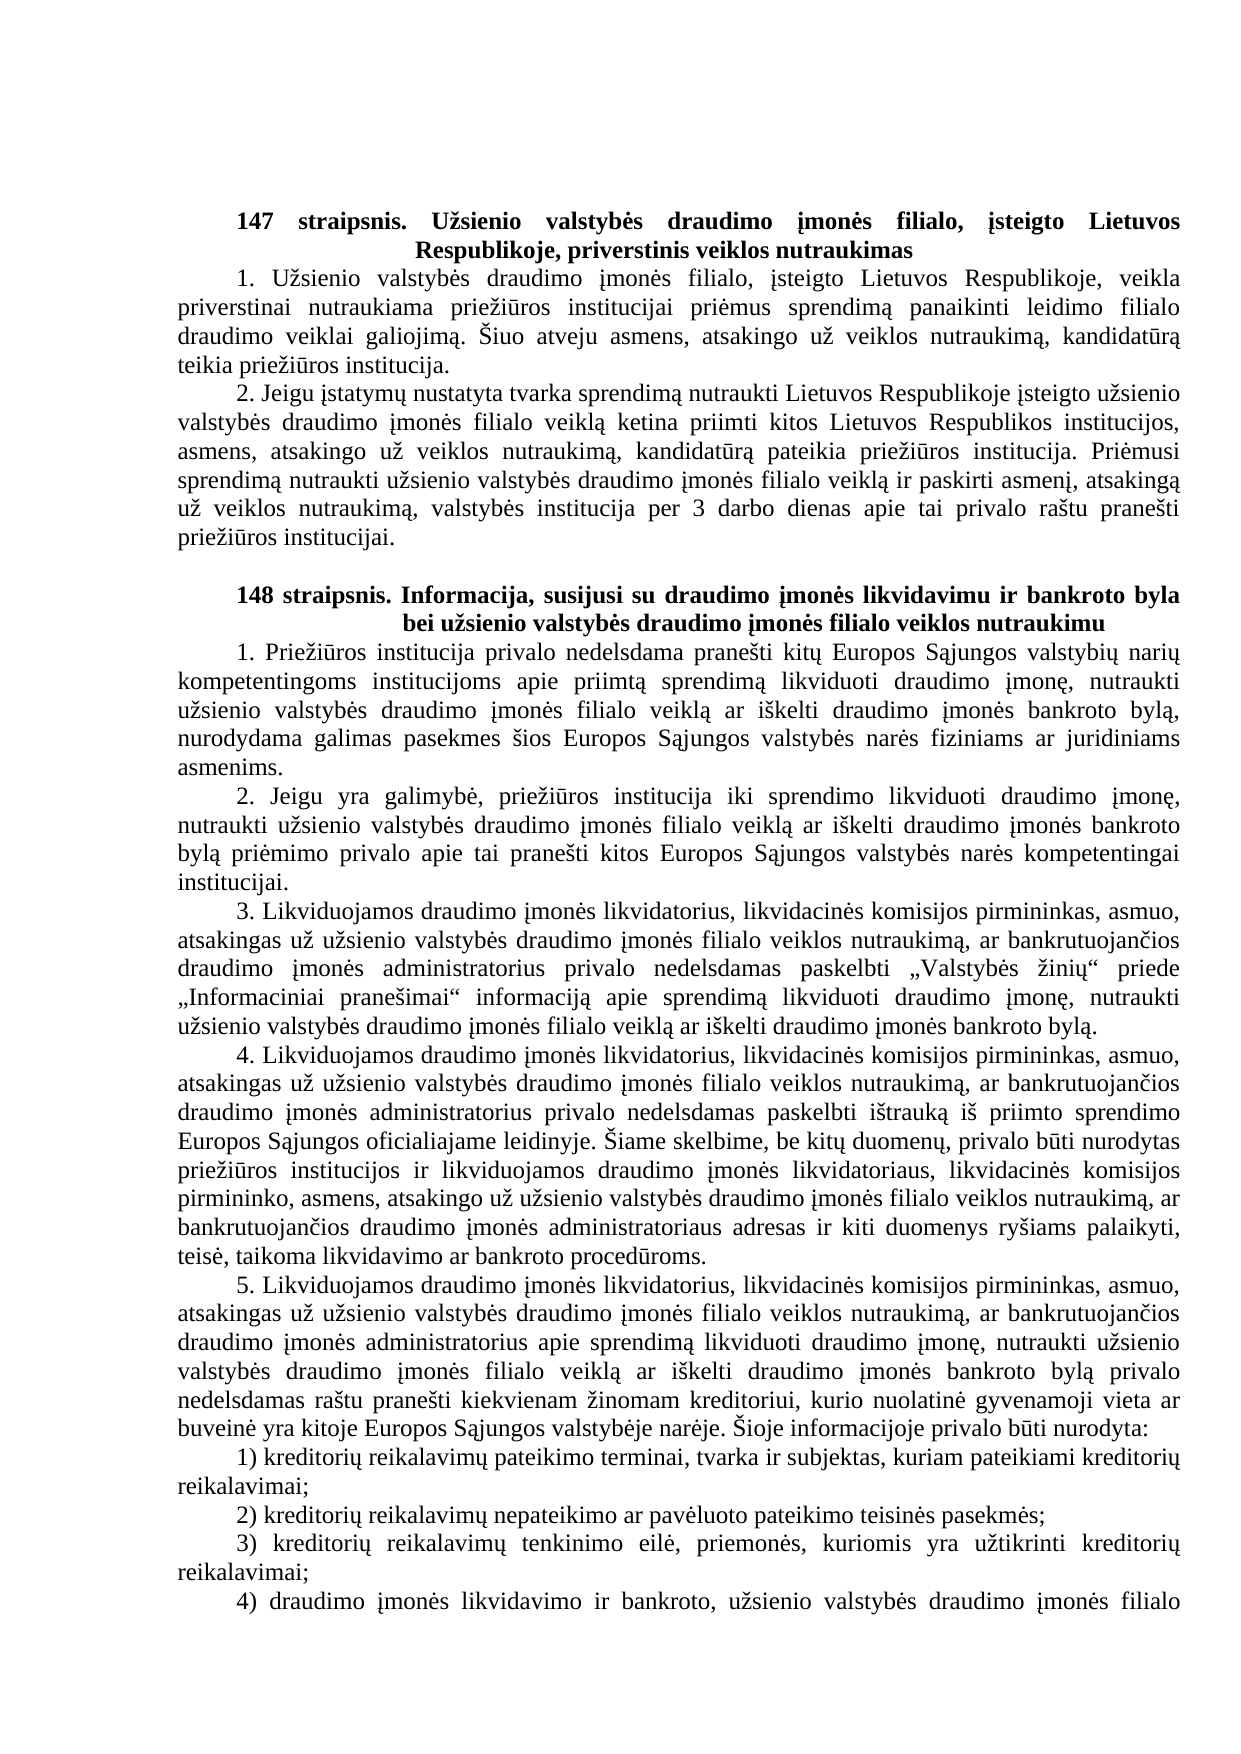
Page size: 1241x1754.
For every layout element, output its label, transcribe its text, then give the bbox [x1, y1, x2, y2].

text 1) kreditorių reikalavimų pateikimo terminai, tvarka ir subjektas, kuriam pateikiami kreditorių reikalavimai; [177, 1442, 1181, 1500]
text 1. Užsienio valstybės draudimo įmonės filialo, įsteigto Lietuvos Respublikoje, veikla priverstinai nutraukiama priežiūros institucijai priėmus sprendimą panaikinti leidimo filialo draudimo veiklai galiojimą. Šiuo atveju asmens, atsakingo už veiklos nutraukimą, kandidatūrą teikia priežiūros institucija. [177, 263, 1181, 378]
text 4. Likviduojamos draudimo įmonės likvidatorius, likvidacinės komisijos pirmininkas, asmuo, atsakingas už užsienio valstybės draudimo įmonės filialo veiklos nutraukimą, ar bankrutuojančios draudimo įmonės administratorius privalo nedelsdamas paskelbti ištrauką iš priimto sprendimo Europos Sąjungos oficialiajame leidinyje. Šiame skelbime, be kitų duomenų, privalo būti nurodytas priežiūros institucijos ir likviduojamos draudimo įmonės likvidatoriaus, likvidacinės komisijos pirmininko, asmens, atsakingo už užsienio valstybės draudimo įmonės filialo veiklos nutraukimą, ar bankrutuojančios draudimo įmonės administratoriaus adresas ir kiti duomenys ryšiams palaikyti, teisė, taikoma likvidavimo ar bankroto procedūroms. [177, 1040, 1181, 1270]
text 147 straipsnis. Užsienio valstybės draudimo įmonės filialo, įsteigto Lietuvos Respublikoje, priverstinis veiklos nutraukimas [236, 206, 1181, 263]
text 2. Jeigu įstatymų nustatyta tvarka sprendimą nutraukti Lietuvos Respublikoje įsteigto užsienio valstybės draudimo įmonės filialo veiklą ketina priimti kitos Lietuvos Respublikos institucijos, asmens, atsakingo už veiklos nutraukimą, kandidatūrą pateikia priežiūros institucija. Priėmusi sprendimą nutraukti užsienio valstybės draudimo įmonės filialo veiklą ir paskirti asmenį, atsakingą už veiklos nutraukimą, valstybės institucija per 3 darbo dienas apie tai privalo raštu pranešti priežiūros institucijai. [177, 378, 1181, 551]
text 1. Priežiūros institucija privalo nedelsdama pranešti kitų Europos Sąjungos valstybių narių kompetentingoms institucijoms apie priimtą sprendimą likviduoti draudimo įmonę, nutraukti užsienio valstybės draudimo įmonės filialo veiklą ar iškelti draudimo įmonės bankroto bylą, nurodydama galimas pasekmes šios Europos Sąjungos valstybės narės fiziniams ar juridiniams asmenims. [177, 637, 1181, 781]
text 2) kreditorių reikalavimų nepateikimo ar pavėluoto pateikimo teisinės pasekmės; [177, 1500, 1181, 1528]
text 3. Likviduojamos draudimo įmonės likvidatorius, likvidacinės komisijos pirmininkas, asmuo, atsakingas už užsienio valstybės draudimo įmonės filialo veiklos nutraukimą, ar bankrutuojančios draudimo įmonės administratorius privalo nedelsdamas paskelbti „Valstybės žinių“ priede „Informaciniai pranešimai“ informaciją apie sprendimą likviduoti draudimo įmonę, nutraukti užsienio valstybės draudimo įmonės filialo veiklą ar iškelti draudimo įmonės bankroto bylą. [177, 896, 1181, 1040]
text 5. Likviduojamos draudimo įmonės likvidatorius, likvidacinės komisijos pirmininkas, asmuo, atsakingas už užsienio valstybės draudimo įmonės filialo veiklos nutraukimą, ar bankrutuojančios draudimo įmonės administratorius apie sprendimą likviduoti draudimo įmonę, nutraukti užsienio valstybės draudimo įmonės filialo veiklą ar iškelti draudimo įmonės bankroto bylą privalo nedelsdamas raštu pranešti kiekvienam žinomam kreditoriui, kurio nuolatinė gyvenamoji vieta ar buveinė yra kitoje Europos Sąjungos valstybėje narėje. Šioje informacijoje privalo būti nurodyta: [177, 1270, 1181, 1442]
text 2. Jeigu yra galimybė, priežiūros institucija iki sprendimo likviduoti draudimo įmonę, nutraukti užsienio valstybės draudimo įmonės filialo veiklą ar iškelti draudimo įmonės bankroto bylą priėmimo privalo apie tai pranešti kitos Europos Sąjungos valstybės narės kompetentingai institucijai. [177, 781, 1181, 896]
text 4) draudimo įmonės likvidavimo ir bankroto, užsienio valstybės draudimo įmonės filialo [177, 1586, 1181, 1615]
text 148 straipsnis. Informacija, susijusi su draudimo įmonės likvidavimu ir bankroto byla bei užsienio valstybės draudimo įmonės filialo veiklos nutraukimu [236, 580, 1181, 637]
text 3) kreditorių reikalavimų tenkinimo eilė, priemonės, kuriomis yra užtikrinti kreditorių reikalavimai; [177, 1528, 1181, 1586]
